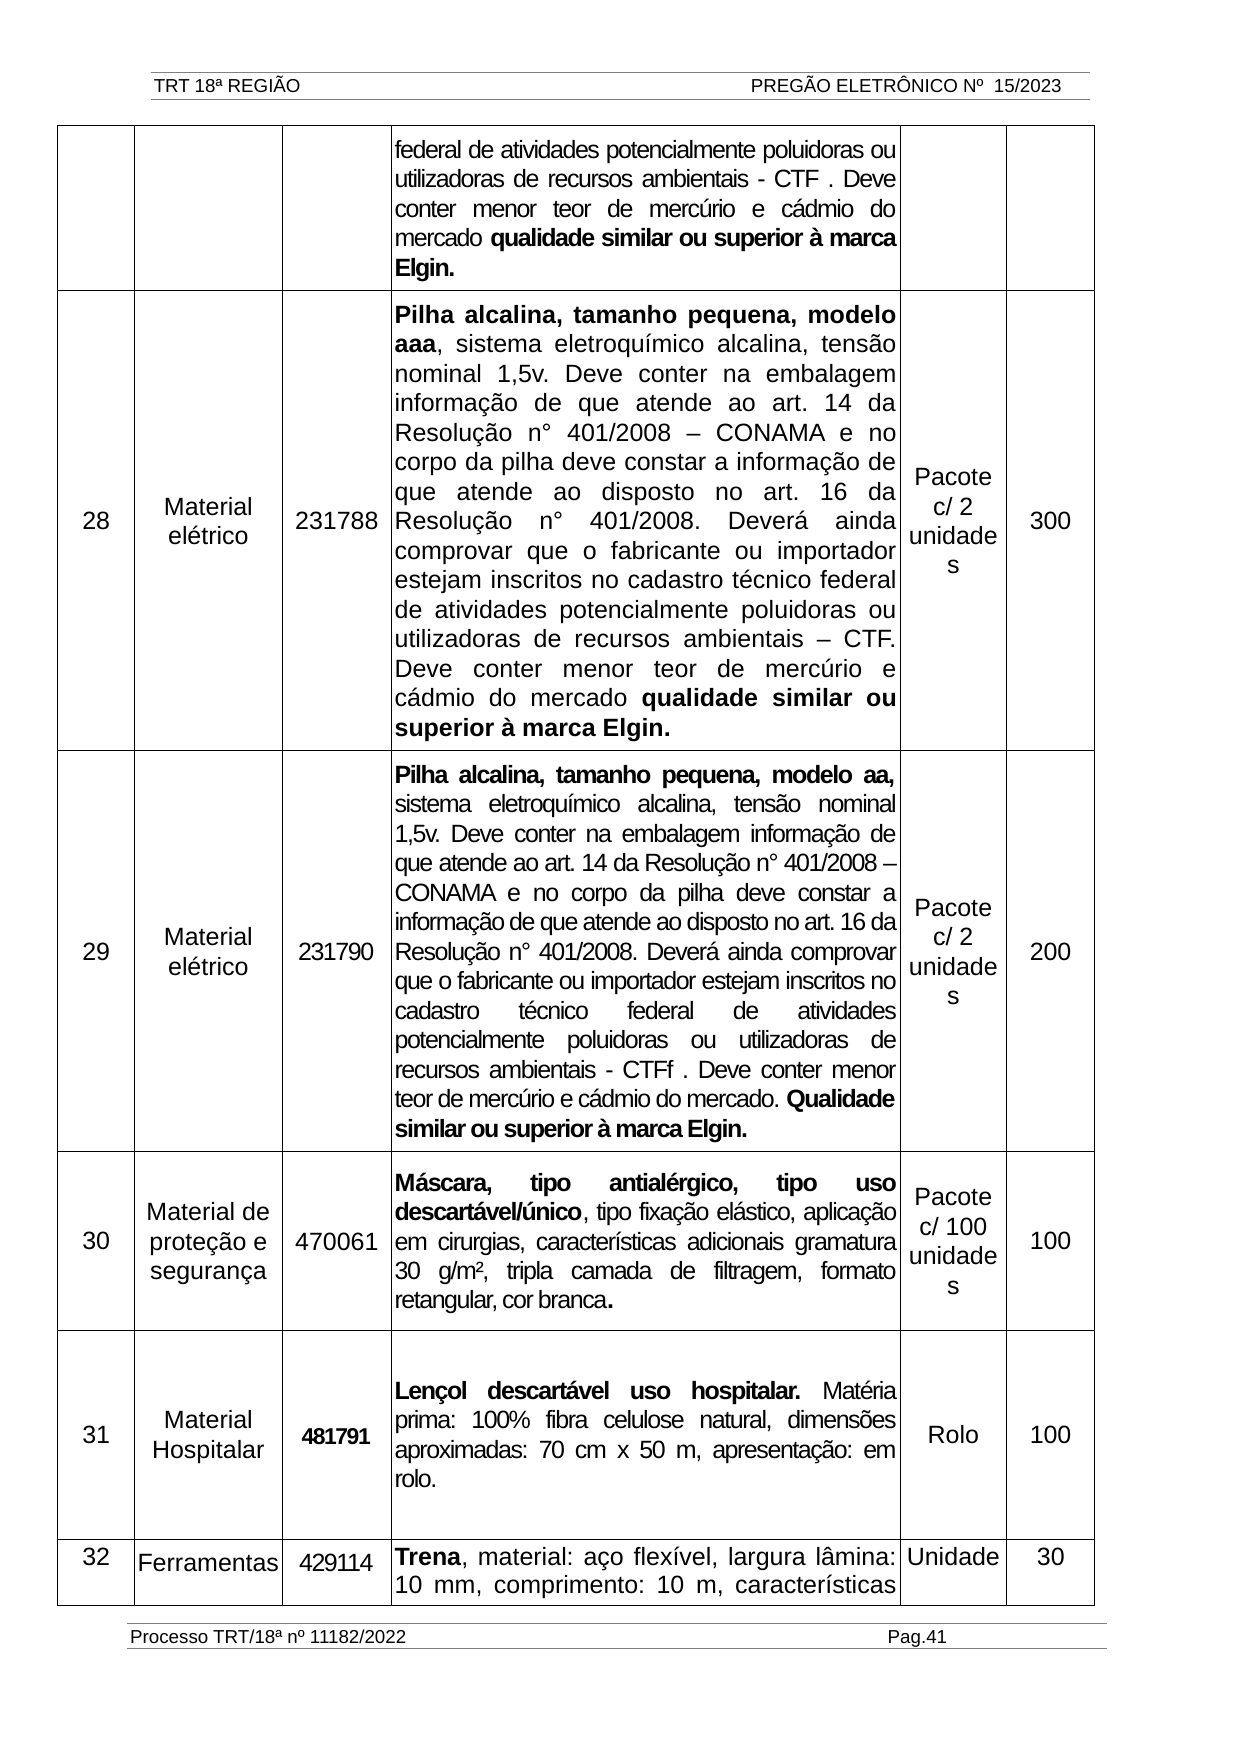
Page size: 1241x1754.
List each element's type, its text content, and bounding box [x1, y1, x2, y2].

table_cell Pilha alcalina, tamanho pequena, modelo aa, sistema eletroquímico alcalina, tensão nominal 1,5v. Deve conter na embalagem informação de que atende ao art. 14 da Resolução n° 401/2008 – CONAMA e no corpo da pilha deve constar a informação de que atende ao disposto no art. 16 da Resolução n° 401/2008. Deverá ainda comprovar que o fabricante ou importador estejam inscritos no cadastro técnico federal de atividades potencialmente poluidoras ou utilizadoras de recursos ambientais - CTFf . Deve conter menor teor de mercúrio e cádmio do mercado. Qualidade similar ou superior à marca Elgin. [392, 751, 900, 1151]
table_cell [901, 126, 1006, 290]
table_cell 429114 [283, 1540, 391, 1605]
table_cell 32 [58, 1540, 134, 1605]
table_cell 470061 [283, 1152, 391, 1330]
table_cell Rolo [901, 1331, 1006, 1539]
table_cell Ferramentas [135, 1540, 282, 1605]
table_cell 300 [1007, 291, 1094, 750]
table_cell Lençol descartável uso hospitalar. Matéria prima: 100% fibra celulose natural, dimensões aproximadas: 70 cm x 50 m, apresentação: em rolo. [392, 1331, 900, 1539]
table_cell Máscara, tipo antialérgico, tipo uso descartável/único, tipo fixação elástico, aplicação em cirurgias, características adicionais gramatura 30 g/m², tripla camada de filtragem, formato retangular, cor branca. [392, 1152, 900, 1330]
table_cell [1007, 126, 1094, 290]
table_cell 29 [58, 751, 134, 1151]
table_cell 100 [1007, 1152, 1094, 1330]
table_cell [135, 126, 282, 290]
table_cell 30 [58, 1152, 134, 1330]
table_cell Material de proteção e segurança [135, 1152, 282, 1330]
table_cell Pacote c/ 2 unidades [901, 751, 1006, 1151]
table_cell 100 [1007, 1331, 1094, 1539]
table_cell 481791 [283, 1331, 391, 1539]
table_cell Unidade [901, 1540, 1006, 1605]
table_cell Pacote c/ 100 unidades [901, 1152, 1006, 1330]
table_cell federal de atividades potencialmente poluidoras ou utilizadoras de recursos ambientais - CTF . Deve conter menor teor de mercúrio e cádmio do mercado qualidade similar ou superior à marca Elgin. [392, 126, 900, 290]
table_cell 31 [58, 1331, 134, 1539]
table_cell Material elétrico [135, 291, 282, 750]
table_cell 231788 [283, 291, 391, 750]
table_cell Pilha alcalina, tamanho pequena, modelo aaa, sistema eletroquímico alcalina, tensão nominal 1,5v. Deve conter na embalagem informação de que atende ao art. 14 da Resolução n° 401/2008 – CONAMA e no corpo da pilha deve constar a informação de que atende ao disposto no art. 16 da Resolução n° 401/2008. Deverá ainda comprovar que o fabricante ou importador estejam inscritos no cadastro técnico federal de atividades potencialmente poluidoras ou utilizadoras de recursos ambientais – CTF. Deve conter menor teor de mercúrio e cádmio do mercado qualidade similar ou superior à marca Elgin. [392, 291, 900, 750]
table_cell Material elétrico [135, 751, 282, 1151]
table_cell Pacote c/ 2 unidades [901, 291, 1006, 750]
table_cell Material Hospitalar [135, 1331, 282, 1539]
table_cell Trena, material: aço flexível, largura lâmina: 10 mm, comprimento: 10 m, características [392, 1540, 900, 1605]
table_cell 200 [1007, 751, 1094, 1151]
table_cell 28 [58, 291, 134, 750]
table_cell 30 [1007, 1540, 1094, 1605]
table_cell [283, 126, 391, 290]
table_cell 231790 [283, 751, 391, 1151]
table_cell [58, 126, 134, 290]
